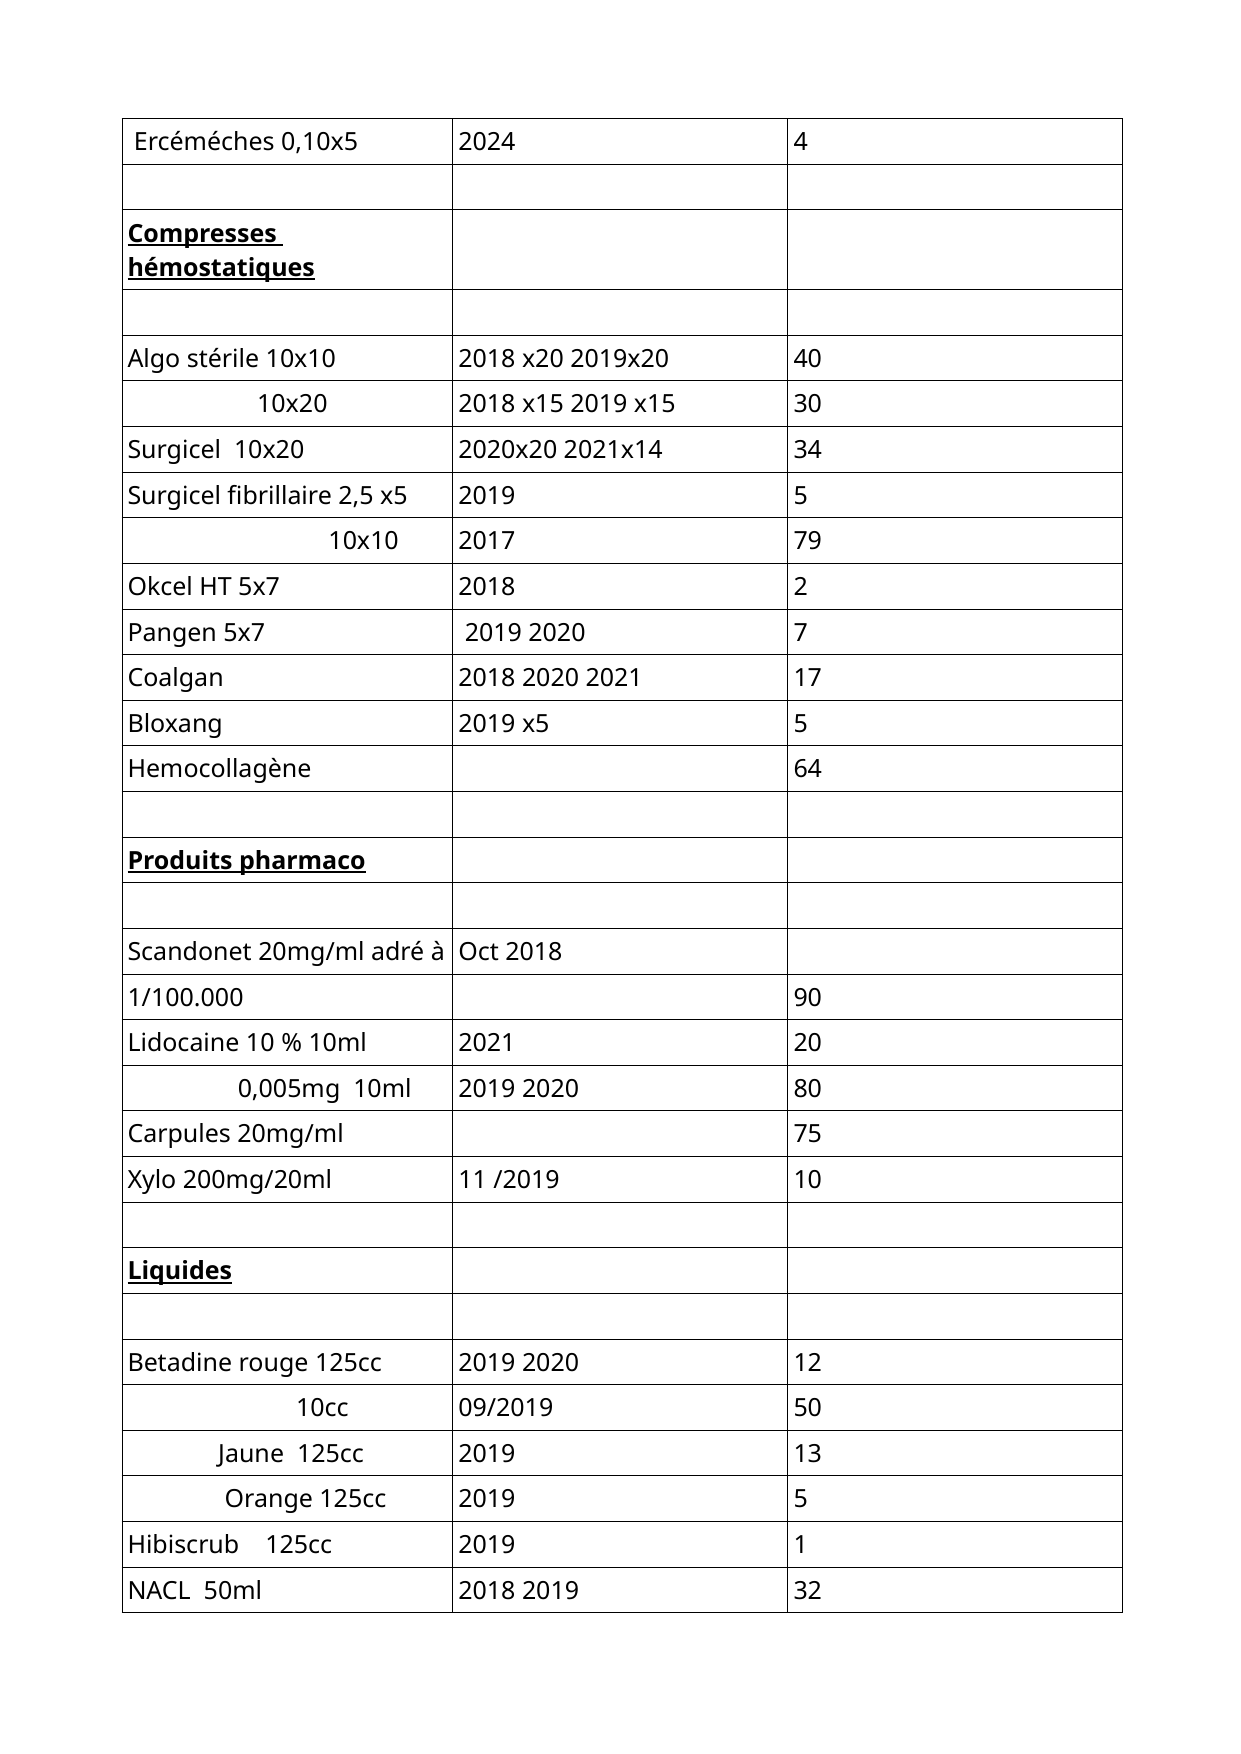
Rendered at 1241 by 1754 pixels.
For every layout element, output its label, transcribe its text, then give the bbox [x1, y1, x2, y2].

table_cell Surgicel fibrillaire 2,5 x5 [123, 473, 452, 517]
table_cell 4 [788, 119, 1122, 164]
table_cell 40 [788, 336, 1122, 380]
table_cell [453, 210, 787, 289]
table_cell Ercéméches 0,10x5 [123, 119, 452, 164]
table_cell 2018 [453, 564, 787, 608]
table_cell 10x10 [123, 518, 452, 563]
table_cell Hibiscrub 125cc [123, 1522, 452, 1567]
table_cell [788, 929, 1122, 973]
table_cell [453, 975, 787, 1019]
table_cell Scandonet 20mg/ml adré à [123, 929, 452, 973]
table_cell 1/100.000 [123, 975, 452, 1019]
table_cell 2019 2020 [453, 1340, 787, 1384]
table_cell 2018 2019 [453, 1568, 787, 1612]
table_cell [123, 883, 452, 928]
table_cell [788, 290, 1122, 335]
table_cell 2 [788, 564, 1122, 608]
table_cell 64 [788, 746, 1122, 791]
table_cell 75 [788, 1111, 1122, 1156]
table_cell [788, 883, 1122, 928]
table_cell 2019 [453, 1476, 787, 1521]
table_cell [788, 165, 1122, 209]
table_cell 32 [788, 1568, 1122, 1612]
table_cell [788, 1203, 1122, 1247]
table_cell 80 [788, 1066, 1122, 1110]
table_cell [453, 1294, 787, 1338]
table_cell Surgicel 10x20 [123, 427, 452, 472]
table_cell 2019 x5 [453, 701, 787, 745]
table_cell Carpules 20mg/ml [123, 1111, 452, 1156]
table_cell 90 [788, 975, 1122, 1019]
table_cell [123, 165, 452, 209]
table_cell 5 [788, 701, 1122, 745]
table_cell 2019 2020 [453, 610, 787, 654]
table_cell Jaune 125cc [123, 1431, 452, 1475]
table_cell 2018 x15 2019 x15 [453, 381, 787, 426]
table_cell 17 [788, 655, 1122, 700]
table_cell 2017 [453, 518, 787, 563]
table_cell 2020x20 2021x14 [453, 427, 787, 472]
table_cell 2021 [453, 1020, 787, 1065]
table_cell [788, 210, 1122, 289]
table_cell 30 [788, 381, 1122, 426]
table_cell 1 [788, 1522, 1122, 1567]
table_cell [123, 792, 452, 837]
table_cell 2018 2020 2021 [453, 655, 787, 700]
table_cell 20 [788, 1020, 1122, 1065]
table_cell [788, 1248, 1122, 1293]
table_cell 11 /2019 [453, 1157, 787, 1202]
table_cell Coalgan [123, 655, 452, 700]
table_cell 09/2019 [453, 1385, 787, 1430]
table_cell Okcel HT 5x7 [123, 564, 452, 608]
table_cell [788, 1294, 1122, 1338]
table_cell [453, 1111, 787, 1156]
table_cell Pangen 5x7 [123, 610, 452, 654]
table_cell [788, 792, 1122, 837]
table_cell 79 [788, 518, 1122, 563]
table_cell Algo stérile 10x10 [123, 336, 452, 380]
table_cell [788, 838, 1122, 882]
table_cell NACL 50ml [123, 1568, 452, 1612]
table_cell 0,005mg 10ml [123, 1066, 452, 1110]
table_cell Bloxang [123, 701, 452, 745]
table_cell 2019 2020 [453, 1066, 787, 1110]
table_cell 2019 [453, 1431, 787, 1475]
table_cell 5 [788, 473, 1122, 517]
table_cell 10x20 [123, 381, 452, 426]
table_cell [453, 1203, 787, 1247]
table_cell [453, 838, 787, 882]
table_cell 13 [788, 1431, 1122, 1475]
table_cell 12 [788, 1340, 1122, 1384]
table_cell Hemocollagène [123, 746, 452, 791]
table_cell [453, 290, 787, 335]
table_cell 2019 [453, 1522, 787, 1567]
table_cell [453, 883, 787, 928]
table_cell 5 [788, 1476, 1122, 1521]
table_cell 2019 [453, 473, 787, 517]
table_cell Liquides [123, 1248, 452, 1293]
table_cell Betadine rouge 125cc [123, 1340, 452, 1384]
table_cell 7 [788, 610, 1122, 654]
table_cell [453, 792, 787, 837]
table_cell 34 [788, 427, 1122, 472]
table_cell [123, 290, 452, 335]
table_cell 10cc [123, 1385, 452, 1430]
table_cell Produits pharmaco [123, 838, 452, 882]
table_cell 50 [788, 1385, 1122, 1430]
table_cell [453, 746, 787, 791]
table_cell [123, 1203, 452, 1247]
table_cell 2024 [453, 119, 787, 164]
table_cell 2018 x20 2019x20 [453, 336, 787, 380]
table_cell [453, 165, 787, 209]
table_cell Lidocaine 10 % 10ml [123, 1020, 452, 1065]
table_cell Xylo 200mg/20ml [123, 1157, 452, 1202]
table_cell Compresses hémostatiques [123, 210, 452, 289]
table_cell 10 [788, 1157, 1122, 1202]
table_cell Oct 2018 [453, 929, 787, 973]
table_cell Orange 125cc [123, 1476, 452, 1521]
table_cell [123, 1294, 452, 1338]
table_cell [453, 1248, 787, 1293]
